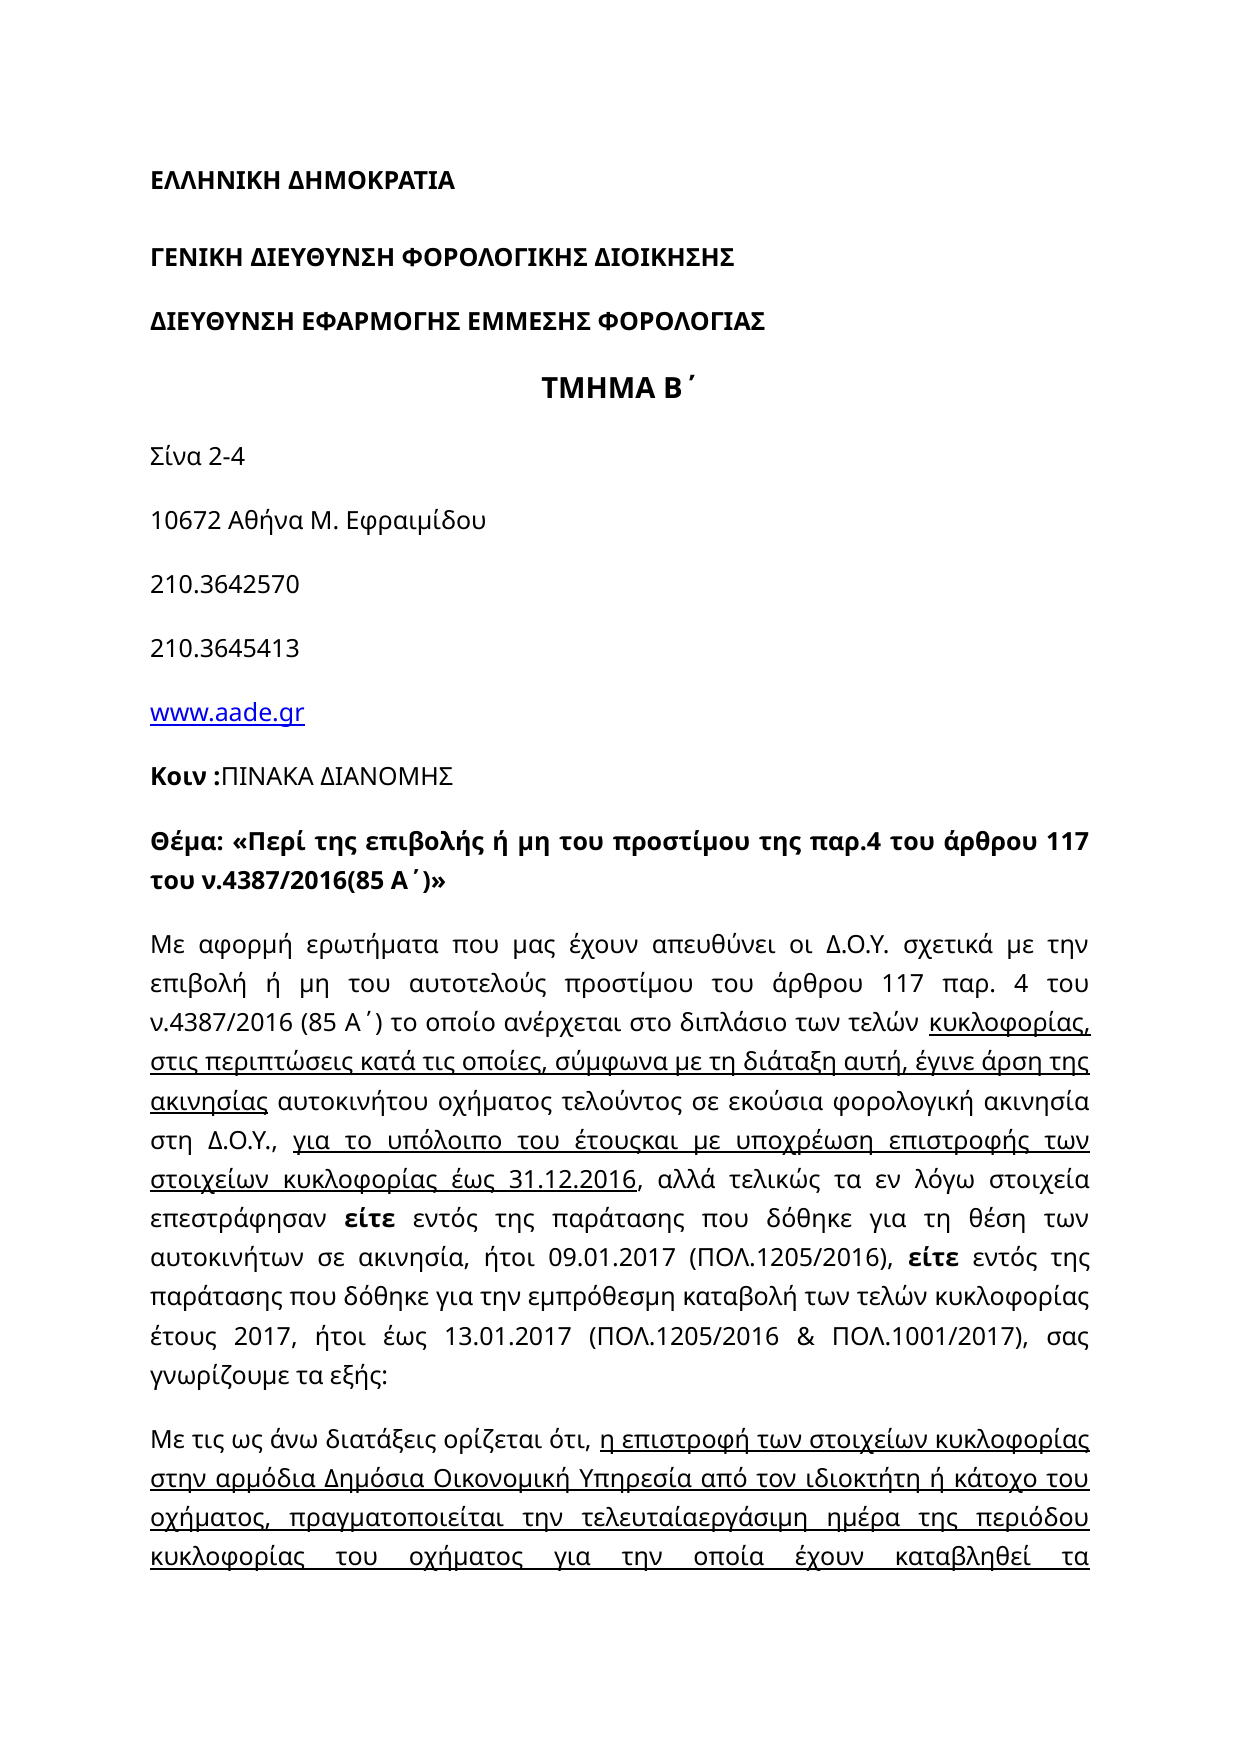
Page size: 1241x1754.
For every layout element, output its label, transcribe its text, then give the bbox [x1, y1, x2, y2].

text www.aade.gr [150, 695, 1090, 729]
text ΔΙΕΥΘΥΝΣΗ ΕΦΑΡΜΟΓΗΣ ΕΜΜΕΣΗΣ ΦΟΡΟΛΟΓΙΑΣ [150, 303, 1090, 337]
text 210.3642570 [150, 566, 1090, 601]
text Με αφορμή ερωτήματα που μας έχουν απευθύνει οι Δ.Ο.Υ. σχετικά με την επιβολή ή μη του αυτοτελούς προστίμου του άρθρου 117 παρ. 4 του ν.4387/2016 (85 Α΄) το οποίο ανέρχεται στο διπλάσιο των τελών κυκλοφορίας, στις περιπτώσεις κατά τις οποίες, σύμφωνα με τη διάταξη αυτή, έγινε άρση της [150, 926, 1090, 1073]
text 210.3645413 [150, 631, 1090, 665]
text ΓΕΝΙΚΗ ΔΙΕΥΘΥΝΣΗ ΦΟΡΟΛΟΓΙΚΗΣ ΔΙΟΙΚΗΣΗΣ [150, 239, 1090, 273]
text κυκλοφορίας του οχήματος για την οποία έχουν καταβληθεί τα [150, 1531, 1090, 1568]
text Με τις ως άνω διατάξεις ορίζεται ότι, η επιστροφή των στοιχείων κυκλοφορίας στην αρμόδια Δημόσια Οικονομική Υπηρεσία από τον ιδιοκτήτη ή κάτοχο του [150, 1421, 1090, 1489]
text Κοιν :ΠΙΝΑΚΑ ΔΙΑΝΟΜΗΣ [150, 759, 1090, 793]
text 10672 Αθήνα Μ. Εφραιμίδου [150, 502, 1090, 536]
text ακινησίας αυτοκινήτου οχήματος τελούντος σε εκούσια φορολογική ακινησία στη Δ.Ο.Υ., για το υπόλοιπο του έτουςκαι με υποχρέωση επιστροφής των στοιχείων κυκλοφορίας έως 31.12.2016, αλλά τελικώς τα εν λόγω στοιχεία επεστράφησαν είτε εντός της παράτασης που δόθηκε για τη θέση των αυτοκινήτων σε ακινησία, ήτοι 09.01.2017 (ΠΟΛ.1205/2016), είτε εντός της παράτασης που δόθηκε για την εμπρόθεσμη καταβολή των τελών κυκλοφορίας έτους 2017, ήτοι έως 13.01.2017 (ΠΟΛ.1205/2016 & ΠΟΛ.1001/2017), σας γνωρίζουμε τα εξής: [150, 1075, 1090, 1391]
title ΕΛΛΗΝΙΚΗ ΔΗΜΟΚΡΑΤΙΑ [150, 162, 1090, 197]
text Σίνα 2-4 [150, 438, 1090, 472]
text οχήματος, πραγματοποιείται την τελευταίαεργάσιμη ημέρα της περιόδου [150, 1491, 1090, 1529]
subtitle ΤΜΗΜΑ Β΄ [150, 367, 1090, 407]
text Θέμα: «Περί της επιβολής ή μη του προστίμου της παρ.4 του άρθρου 117 του ν.4387/2016(85 Α΄)» [150, 823, 1090, 896]
